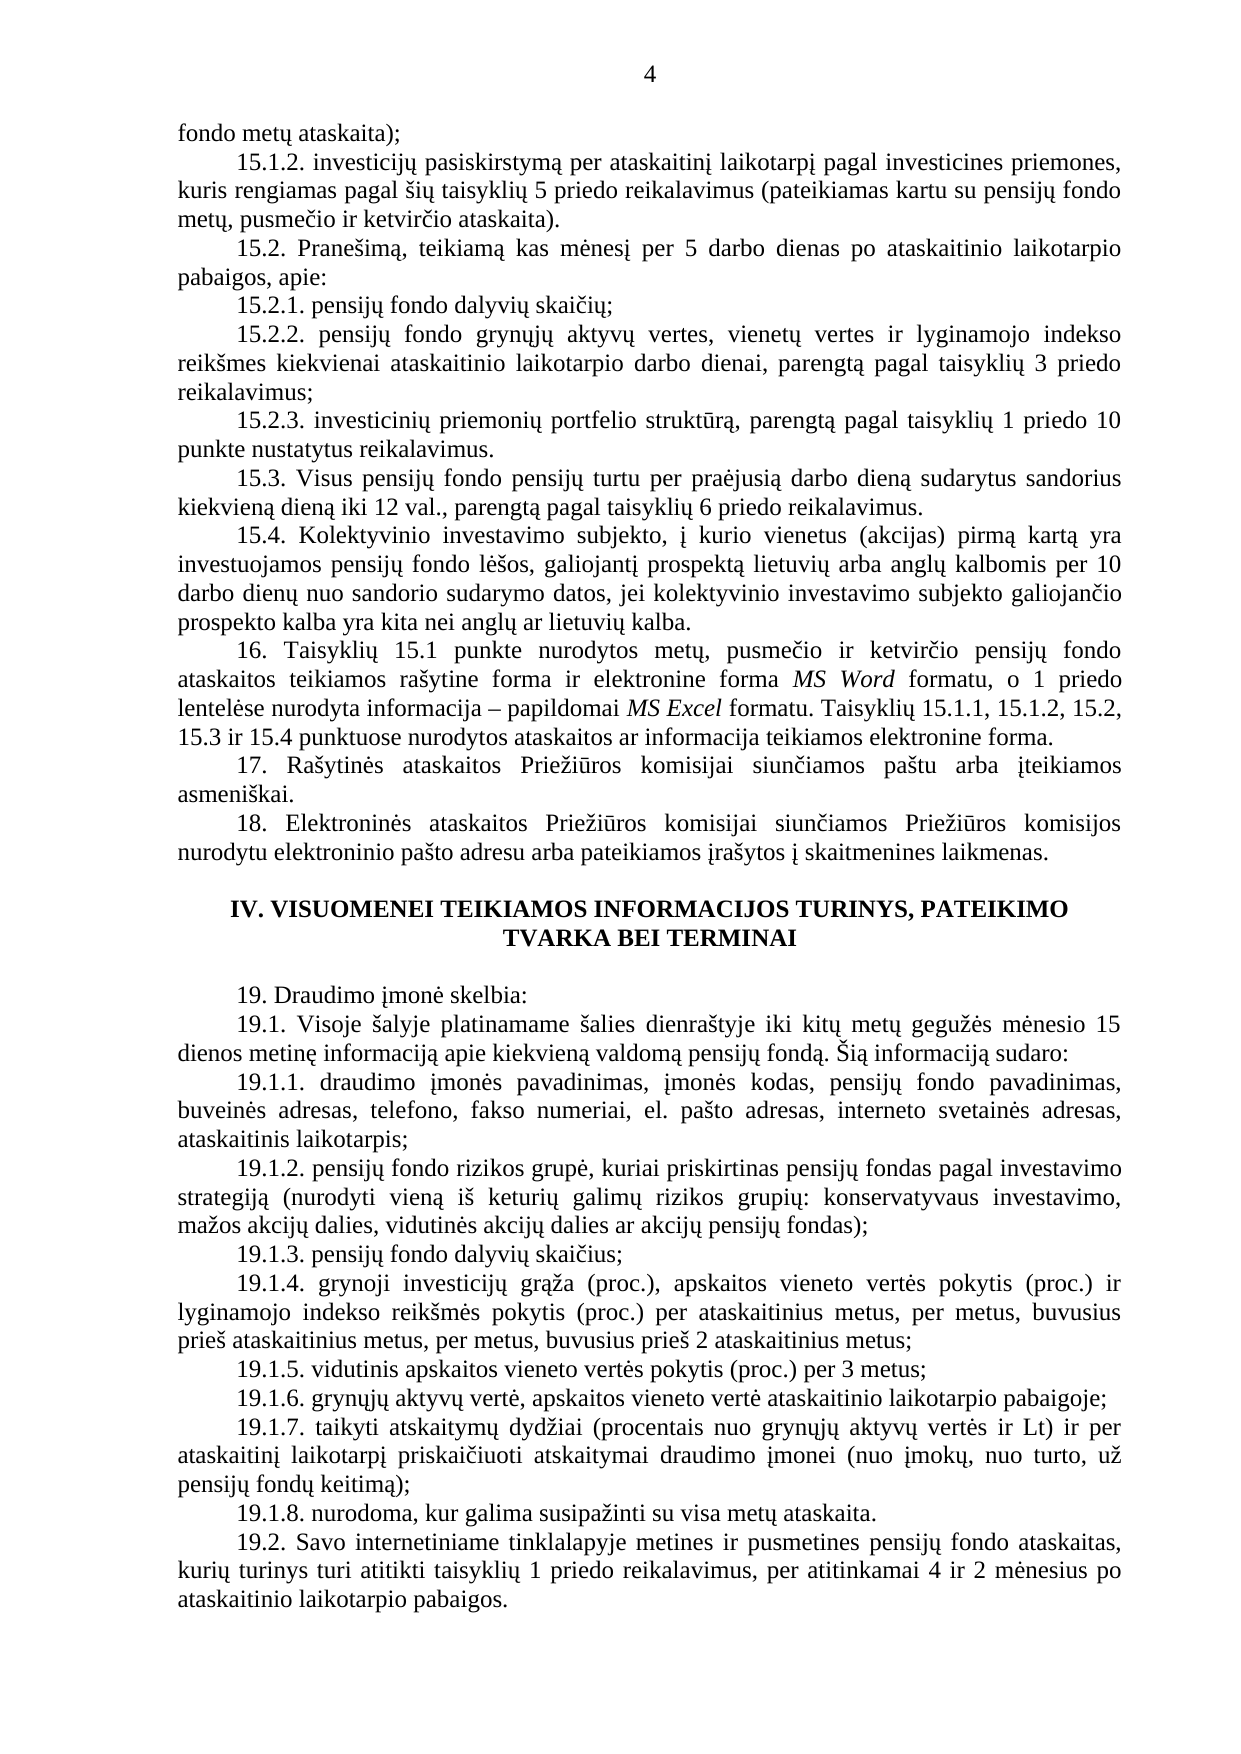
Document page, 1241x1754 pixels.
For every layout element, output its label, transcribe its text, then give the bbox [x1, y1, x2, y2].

text fondo metų ataskaita); [177, 118, 1122, 147]
text 19.1.4. grynoji investicijų grąža (proc.), apskaitos vieneto vertės pokytis (proc.) ir lyginamojo indekso reikšmės pokytis (proc.) per ataskaitinius metus, per metus, buvusius prieš ataskaitinius metus, per metus, buvusius prieš 2 ataskaitinius metus; [177, 1268, 1122, 1354]
text 19.1.1. draudimo įmonės pavadinimas, įmonės kodas, pensijų fondo pavadinimas, buveinės adresas, telefono, fakso numeriai, el. pašto adresas, interneto svetainės adresas, ataskaitinis laikotarpis; [177, 1067, 1122, 1153]
text 15.4. Kolektyvinio investavimo subjekto, į kurio vienetus (akcijas) pirmą kartą yra investuojamos pensijų fondo lėšos, galiojantį prospektą lietuvių arba anglų kalbomis per 10 darbo dienų nuo sandorio sudarymo datos, jei kolektyvinio investavimo subjekto galiojančio prospekto kalba yra kita nei anglų ar lietuvių kalba. [177, 521, 1122, 636]
text 19.1.5. vidutinis apskaitos vieneto vertės pokytis (proc.) per 3 metus; [177, 1354, 1122, 1383]
text 15.1.2. investicijų pasiskirstymą per ataskaitinį laikotarpį pagal investicines priemones, kuris rengiamas pagal šių taisyklių 5 priedo reikalavimus (pateikiamas kartu su pensijų fondo metų, pusmečio ir ketvirčio ataskaita). [177, 147, 1122, 233]
text 15.2.2. pensijų fondo grynųjų aktyvų vertes, vienetų vertes ir lyginamojo indekso reikšmes kiekvienai ataskaitinio laikotarpio darbo dienai, parengtą pagal taisyklių 3 priedo reikalavimus; [177, 319, 1122, 406]
text 19.1.8. nurodoma, kur galima susipažinti su visa metų ataskaita. [177, 1498, 1122, 1527]
text 19.1.3. pensijų fondo dalyvių skaičius; [177, 1239, 1122, 1268]
text 15.3. Visus pensijų fondo pensijų turtu per praėjusią darbo dieną sudarytus sandorius kiekvieną dieną iki 12 val., parengtą pagal taisyklių 6 priedo reikalavimus. [177, 463, 1122, 521]
text IV. VISUOMENEI TEIKIAMOS INFORMACIJOS TURINYS, PATEIKIMO TVARKA BEI TERMINAI [177, 894, 1122, 952]
text 19.1. Visoje šalyje platinamame šalies dienraštyje iki kitų metų gegužės mėnesio 15 dienos metinę informaciją apie kiekvieną valdomą pensijų fondą. Šią informaciją sudaro: [177, 1009, 1122, 1067]
text 18. Elektroninės ataskaitos Priežiūros komisijai siunčiamos Priežiūros komisijos nurodytu elektroninio pašto adresu arba pateikiamos įrašytos į skaitmenines laikmenas. [177, 808, 1122, 866]
text 19.2. Savo internetiniame tinklalapyje metines ir pusmetines pensijų fondo ataskaitas, kurių turinys turi atitikti taisyklių 1 priedo reikalavimus, per atitinkamai 4 ir 2 mėnesius po ataskaitinio laikotarpio pabaigos. [177, 1527, 1122, 1613]
text 15.2.3. investicinių priemonių portfelio struktūrą, parengtą pagal taisyklių 1 priedo 10 punkte nustatytus reikalavimus. [177, 406, 1122, 463]
text 19. Draudimo įmonė skelbia: [177, 981, 1122, 1009]
text 19.1.7. taikyti atskaitymų dydžiai (procentais nuo grynųjų aktyvų vertės ir Lt) ir per ataskaitinį laikotarpį priskaičiuoti atskaitymai draudimo įmonei (nuo įmokų, nuo turto, už pensijų fondų keitimą); [177, 1412, 1122, 1498]
text 15.2. Pranešimą, teikiamą kas mėnesį per 5 darbo dienas po ataskaitinio laikotarpio pabaigos, apie: [177, 233, 1122, 291]
text 16. Taisyklių 15.1 punkte nurodytos metų, pusmečio ir ketvirčio pensijų fondo ataskaitos teikiamos rašytine forma ir elektronine forma MS Word formatu, o 1 priedo lentelėse nurodyta informacija – papildomai MS Excel formatu. Taisyklių 15.1.1, 15.1.2, 15.2, 15.3 ir 15.4 punktuose nurodytos ataskaitos ar informacija teikiamos elektronine forma. [177, 636, 1122, 751]
text 19.1.2. pensijų fondo rizikos grupė, kuriai priskirtinas pensijų fondas pagal investavimo strategiją (nurodyti vieną iš keturių galimų rizikos grupių: konservatyvaus investavimo, mažos akcijų dalies, vidutinės akcijų dalies ar akcijų pensijų fondas); [177, 1153, 1122, 1239]
text 15.2.1. pensijų fondo dalyvių skaičių; [177, 291, 1122, 319]
text 17. Rašytinės ataskaitos Priežiūros komisijai siunčiamos paštu arba įteikiamos asmeniškai. [177, 751, 1122, 808]
text 19.1.6. grynųjų aktyvų vertė, apskaitos vieneto vertė ataskaitinio laikotarpio pabaigoje; [177, 1383, 1122, 1412]
